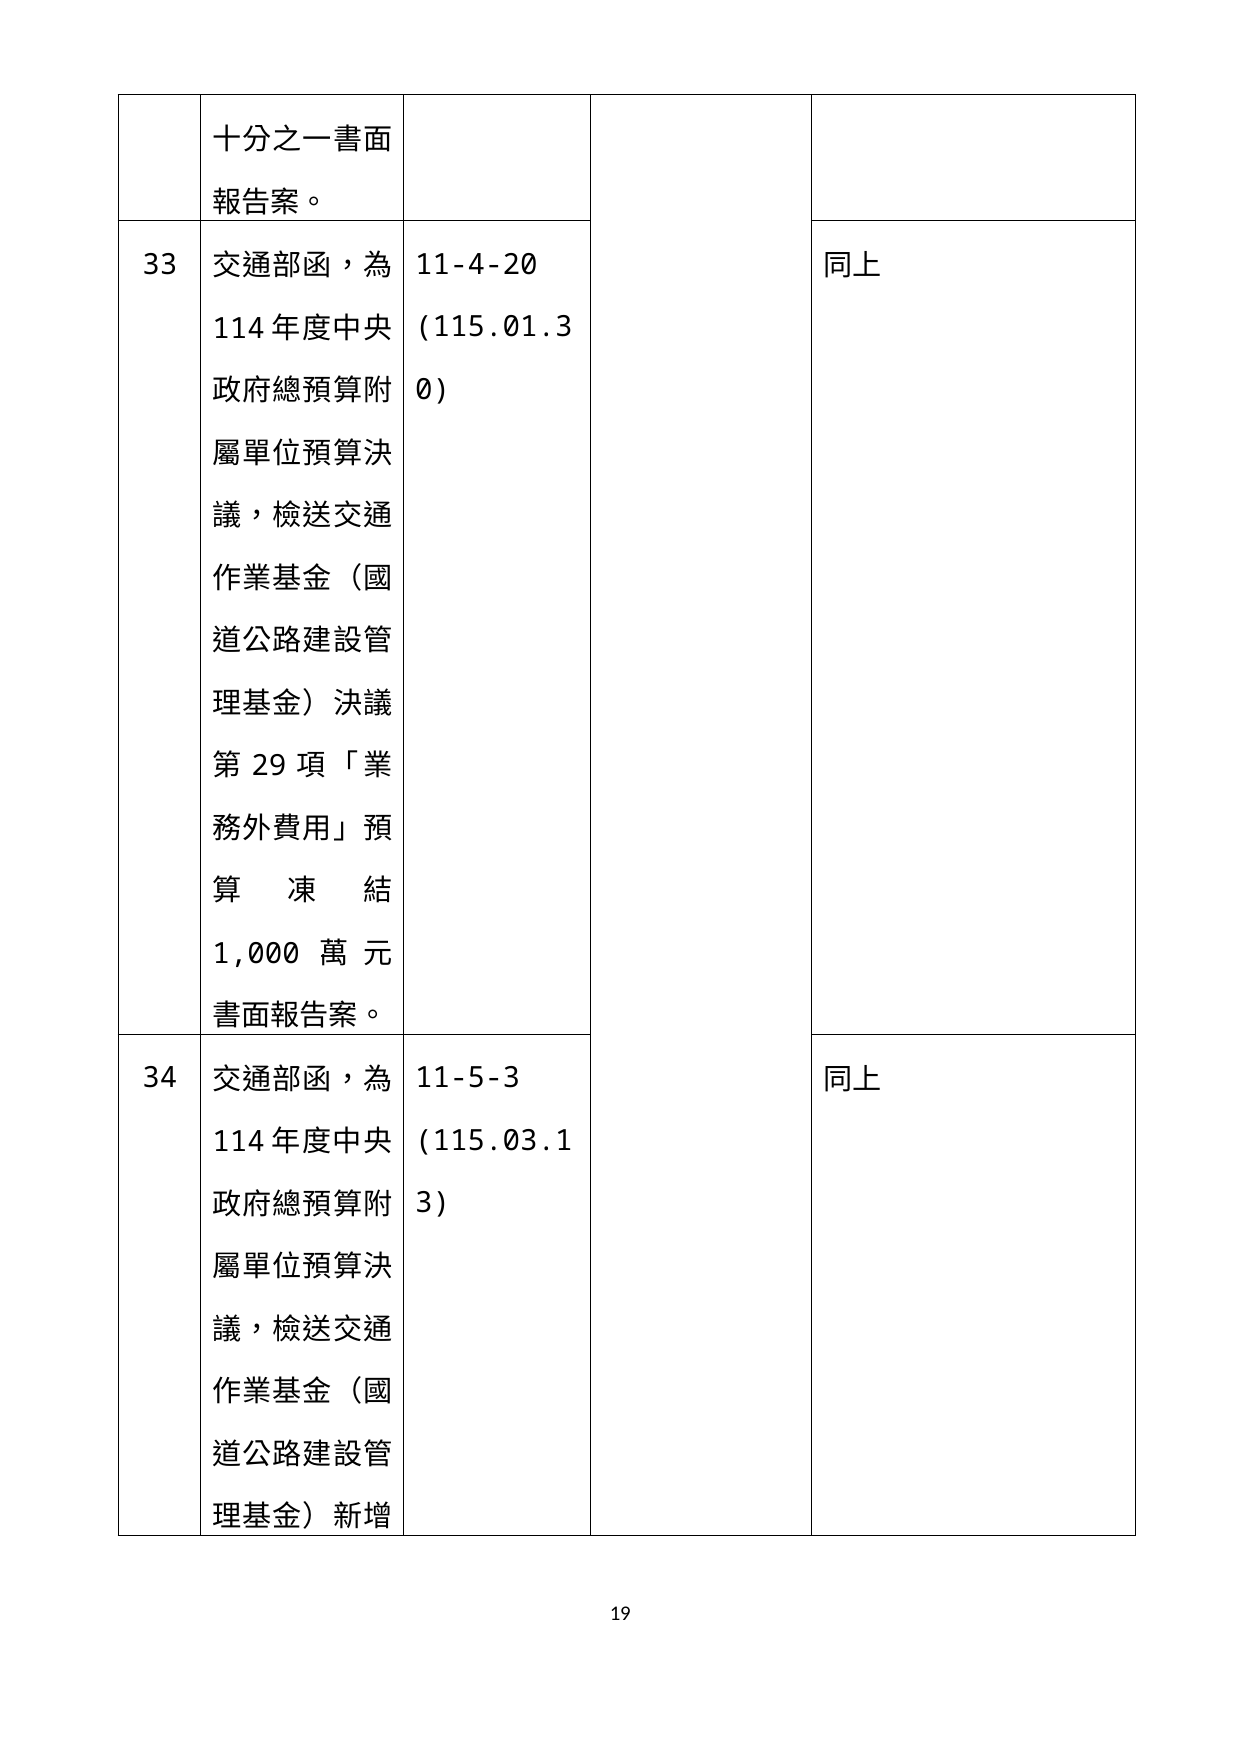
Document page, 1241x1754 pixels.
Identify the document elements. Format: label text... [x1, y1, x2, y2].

table_cell 同上 [812, 221, 1135, 1034]
table_cell [404, 95, 590, 220]
table_cell [591, 95, 811, 1535]
table_cell 十分之一書面報告案。 [201, 95, 403, 220]
table_cell 交通部函，為114年度中央政府總預算附屬單位預算決議，檢送交通作業基金（國道公路建設管理基金）新增 [201, 1035, 403, 1535]
table_cell [119, 95, 200, 220]
table_cell 交通部函，為114年度中央政府總預算附屬單位預算決議，檢送交通作業基金（國道公路建設管理基金）決議第29項「業務外費用」預算凍結1,000萬元書面報告案。 [201, 221, 403, 1034]
table_cell 11-5-3 (115.03.13) [404, 1035, 590, 1535]
table_cell 11-4-20 (115.01.30) [404, 221, 590, 1034]
table_cell 34 [119, 1035, 200, 1535]
table_cell 同上 [812, 1035, 1135, 1535]
table_cell 33 [119, 221, 200, 1034]
table_cell [812, 95, 1135, 220]
